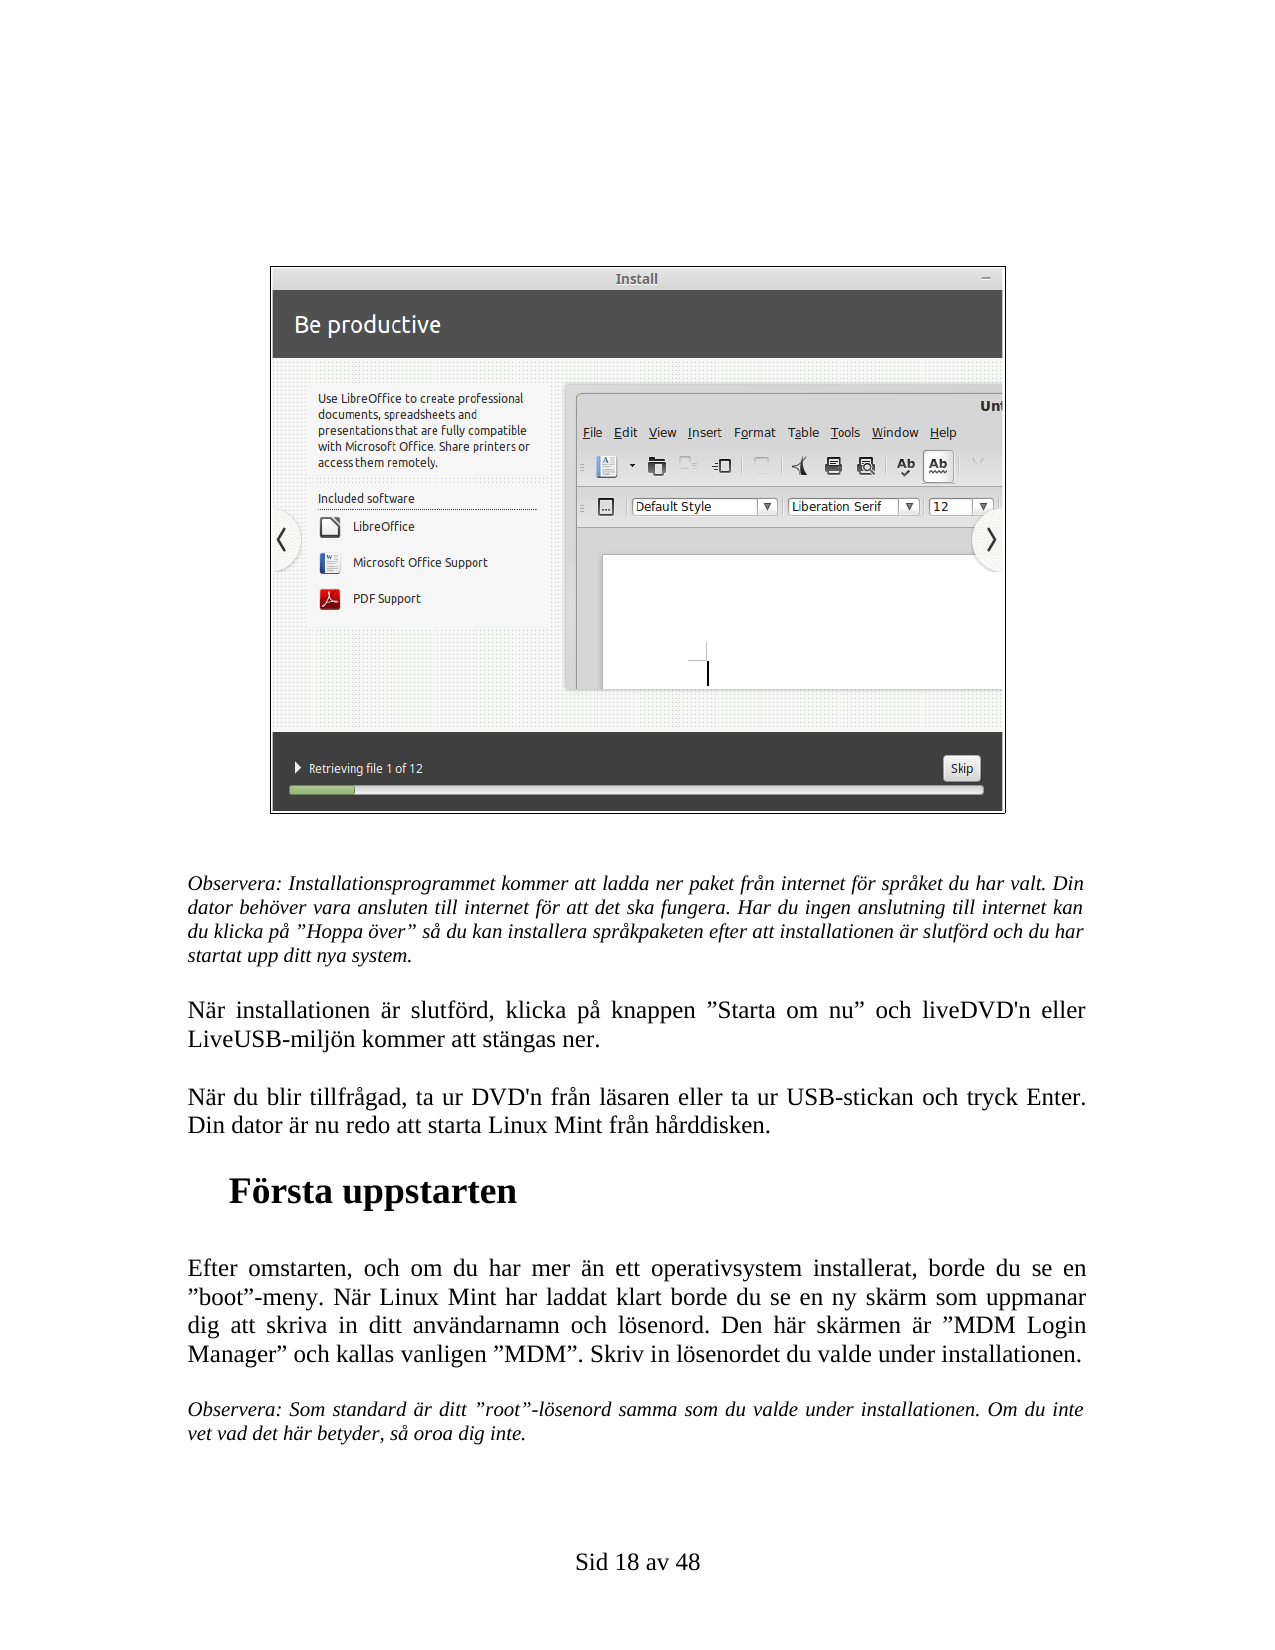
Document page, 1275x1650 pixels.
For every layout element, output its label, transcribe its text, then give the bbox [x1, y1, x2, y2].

text När du blir tillfrågad, ta ur DVD'n från läsaren eller ta ur USB-stickan och tryck Enter. Din dator är nu redo att starta Linux Mint från hårddisken. [187, 1082, 1087, 1139]
text Observera: Som standard är ditt ”root”-lösenord samma som du valde under installationen. Om du inte vet vad det här betyder, så oroa dig inte. [187, 1397, 1087, 1445]
text När installationen är slutförd, klicka på knappen ”Starta om nu” och liveDVD'n eller LiveUSB-miljön kommer att stängas ner. [187, 996, 1087, 1053]
picture [272, 268, 1003, 811]
text Observera: Installationsprogrammet kommer att ladda ner paket från internet för språket du har valt. Din dator behöver vara ansluten till internet för att det ska fungera. Har du ingen anslutning till internet kan du klicka på ”Hoppa över” så du kan installera språkpaketen efter att installationen är slutförd och du har startat upp ditt nya system. [187, 871, 1087, 967]
subtitle Första uppstarten [187, 1168, 1087, 1212]
text Efter omstarten, och om du har mer än ett operativsystem installerat, borde du se en ”boot”-meny. När Linux Mint har laddat klart borde du se en ny skärm som uppmanar dig att skriva in ditt användarnamn och lösenord. Den här skärmen är ”MDM Login Manager” och kallas vanligen ”MDM”. Skriv in lösenordet du valde under installationen. [187, 1253, 1087, 1368]
